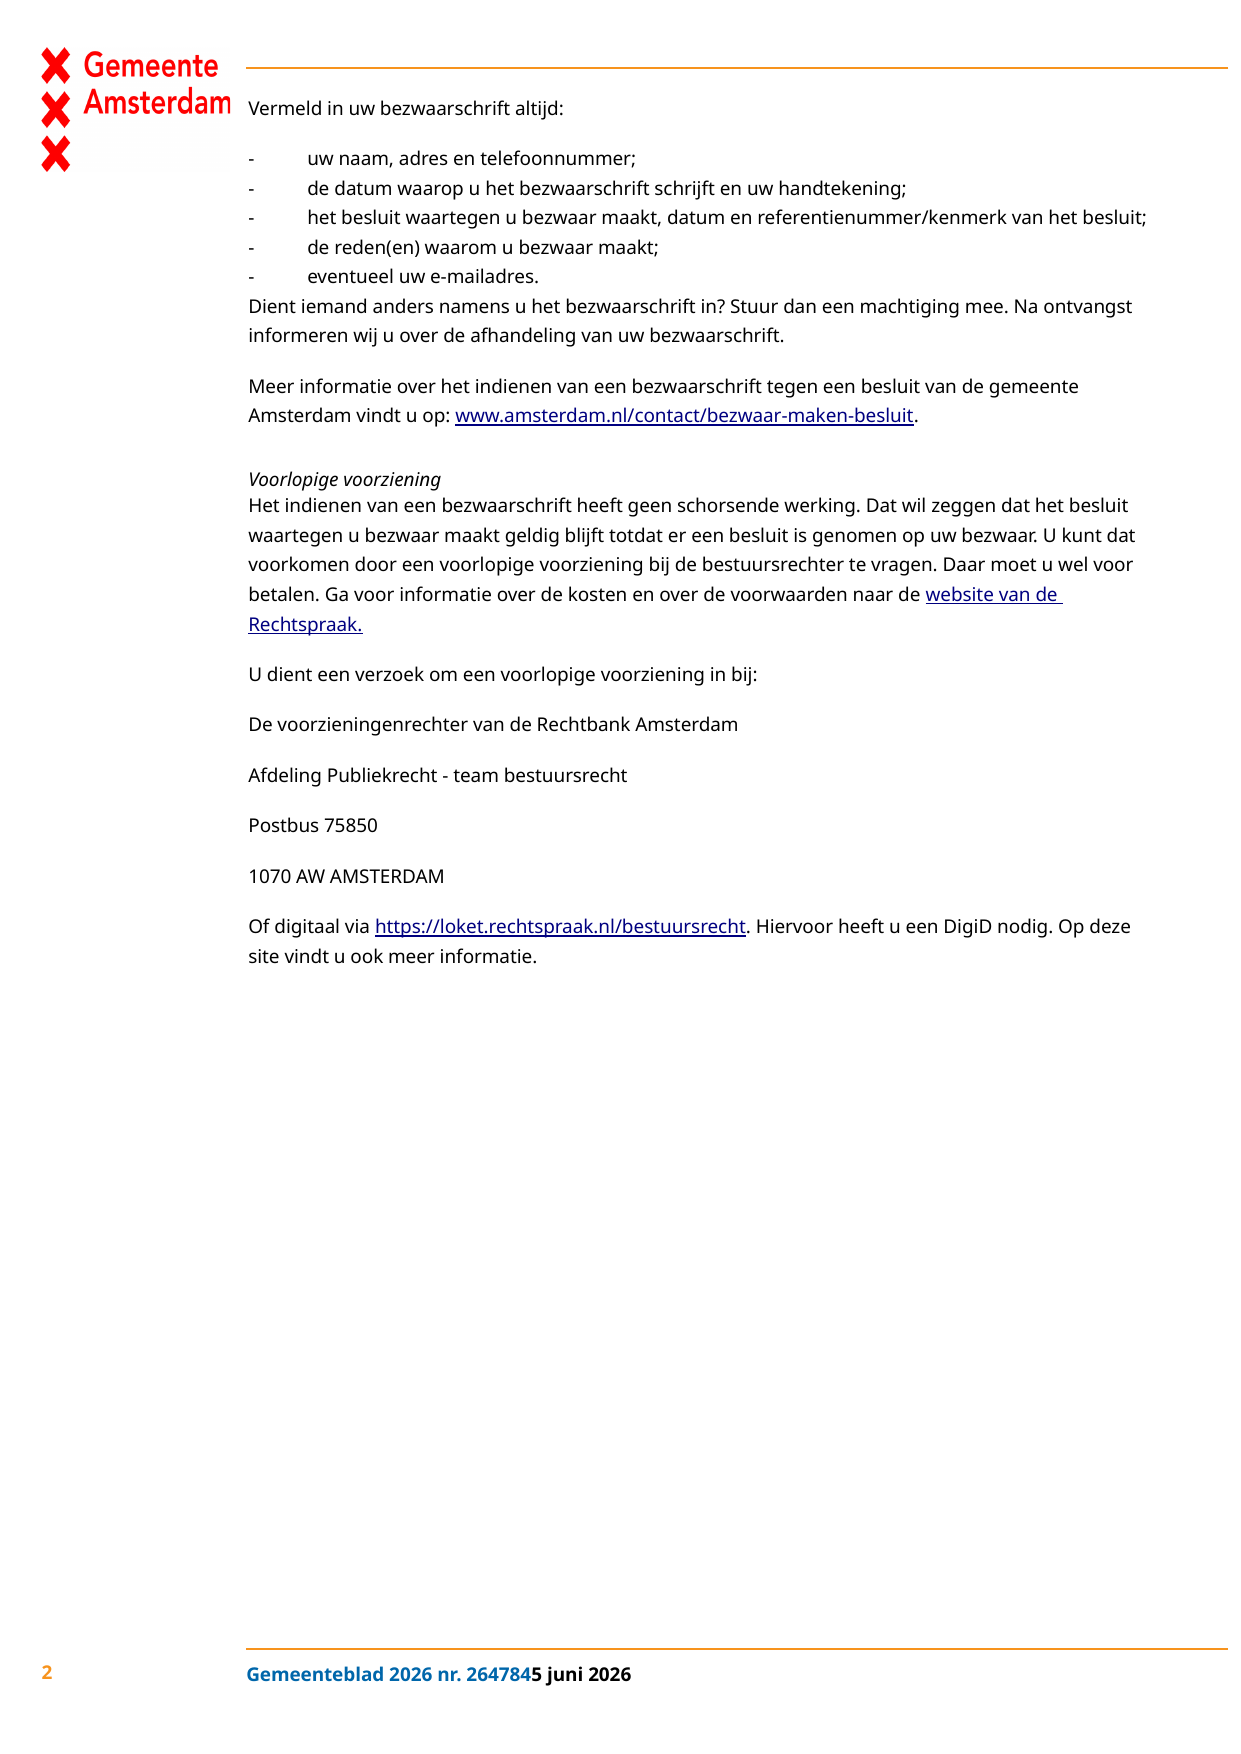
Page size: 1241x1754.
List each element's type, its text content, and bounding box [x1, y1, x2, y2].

text Postbus 75850 [248, 812, 1152, 838]
text Meer informatie over het indienen van een bezwaarschrift tegen een besluit van de gemeente Amsterdam vindt u op: www.amsterdam.nl/contact/bezwaar-maken-besluit. [248, 373, 1152, 428]
list de datum waarop u het bezwaarschrift schrijft en uw handtekening; [248, 175, 1152, 201]
text Vermeld in uw bezwaarschrift altijd: [248, 95, 1152, 121]
text Voorlopige voorziening [248, 467, 1152, 492]
text Dient iemand anders namens u het bezwaarschrift in? Stuur dan een machtiging mee. Na ontvangst informeren wij u over de afhandeling van uw bezwaarschrift. [248, 293, 1152, 348]
list uw naam, adres en telefoonnummer; [248, 145, 1152, 171]
list eventueel uw e-mailadres. [248, 263, 1152, 289]
text Het indienen van een bezwaarschrift heeft geen schorsende werking. Dat wil zeggen dat het besluit waartegen u bezwaar maakt geldig blijft totdat er een besluit is genomen op uw bezwaar. U kunt dat voorkomen door een voorlopige voorziening bij de bestuursrechter te vragen. Daar moet u wel voor betalen. Ga voor informatie over de kosten en over de voorwaarden naar de website van de Rechtspraak. [248, 492, 1152, 636]
text Of digitaal via https://loket.rechtspraak.nl/bestuursrecht. Hiervoor heeft u een DigiD nodig. Op deze site vindt u ook meer informatie. [248, 913, 1152, 968]
list het besluit waartegen u bezwaar maakt, datum en referentienummer/kenmerk van het besluit; [248, 204, 1152, 230]
text De voorzieningenrechter van de Rechtbank Amsterdam [248, 712, 1152, 737]
text U dient een verzoek om een voorlopige voorziening in bij: [248, 661, 1152, 687]
text Afdeling Publiekrecht - team bestuursrecht [248, 762, 1152, 788]
text 1070 AW AMSTERDAM [248, 863, 1152, 888]
picture [41, 47, 231, 172]
list de reden(en) waarom u bezwaar maakt; [248, 234, 1152, 260]
